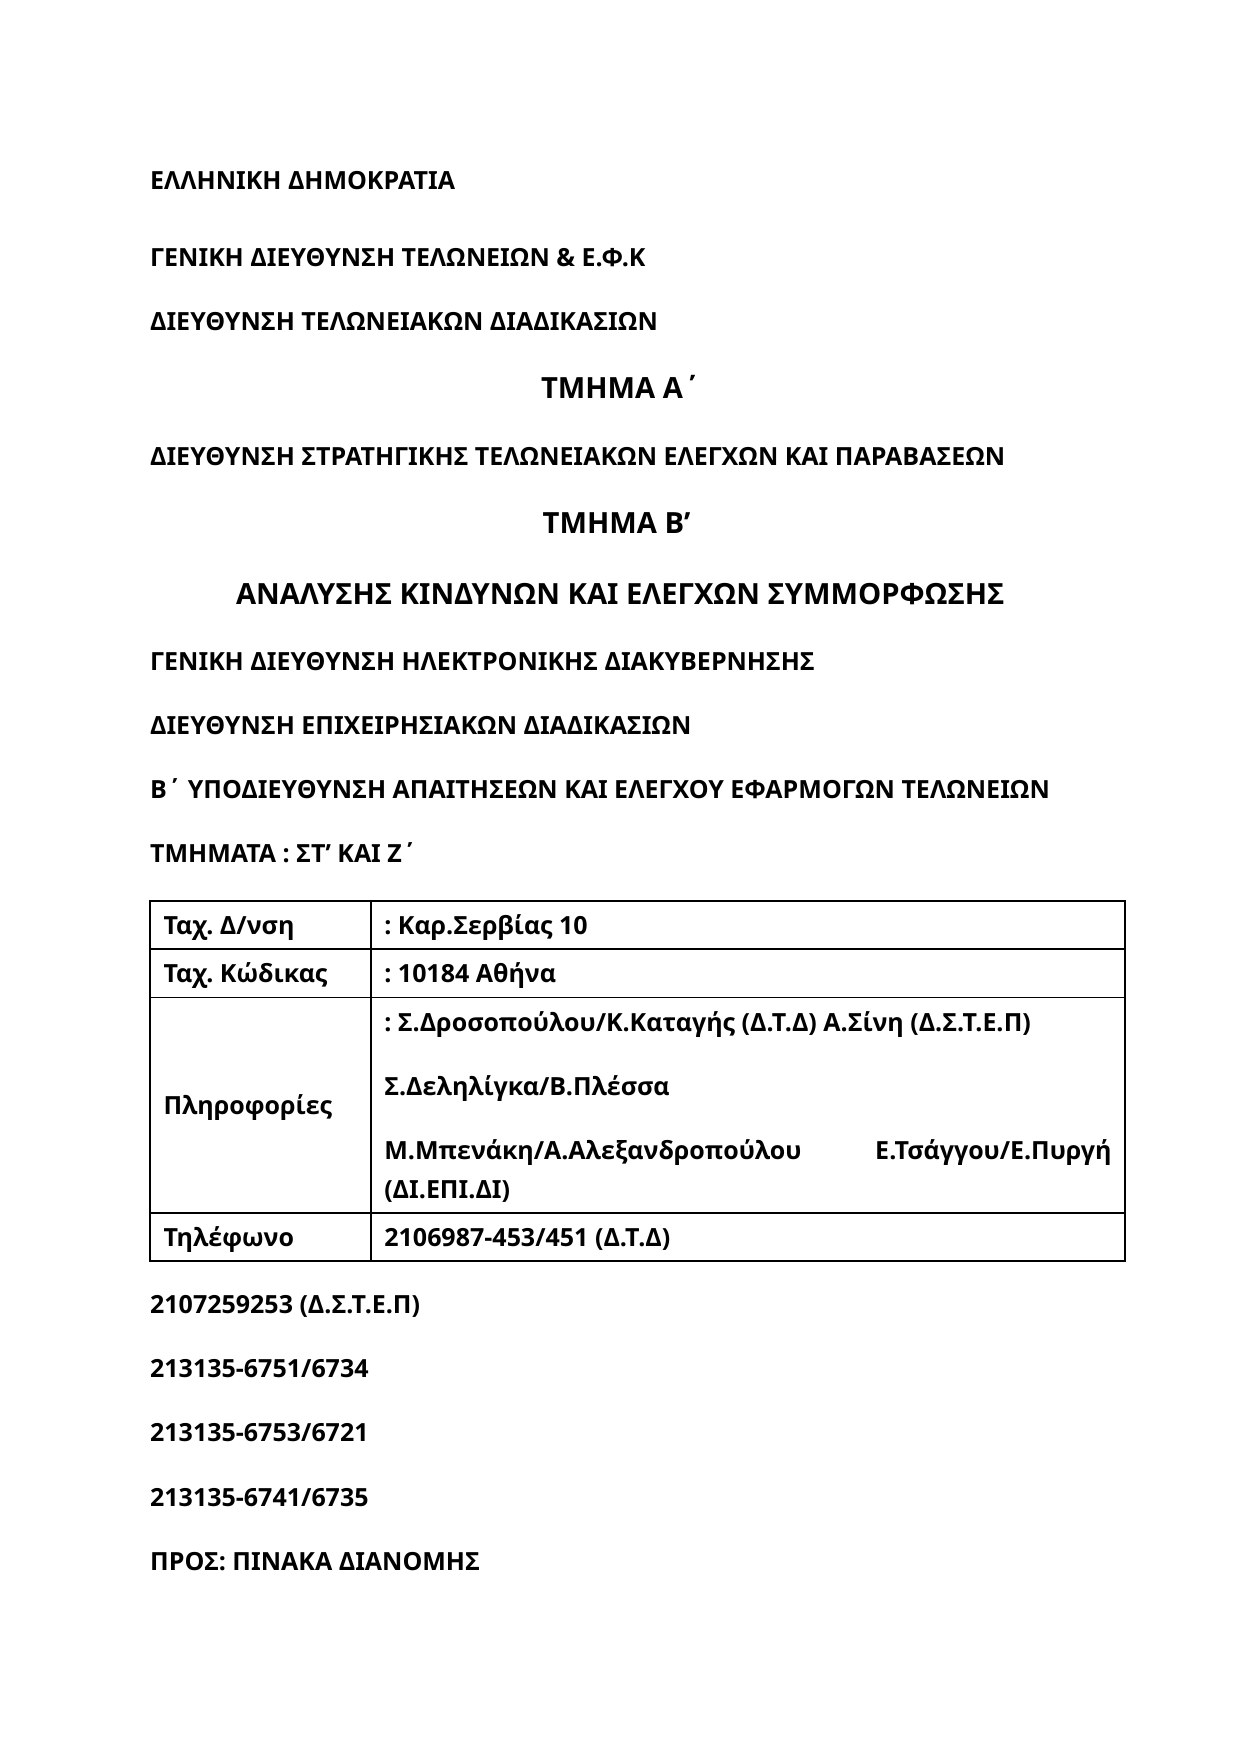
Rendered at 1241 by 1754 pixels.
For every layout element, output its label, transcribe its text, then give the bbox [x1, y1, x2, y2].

subtitle ΤΜΗΜΑ Β’ [150, 502, 1090, 542]
text ΓΕΝΙΚΗ ΔΙΕΥΘΥΝΣΗ ΤΕΛΩΝΕΙΩΝ & Ε.Φ.Κ [150, 239, 1090, 273]
text 213135-6753/6721 [150, 1415, 1090, 1449]
table_header Ταχ. Δ/νση [151, 902, 370, 948]
text ΔΙΕΥΘΥΝΣΗ ΣΤΡΑΤΗΓΙΚΗΣ ΤΕΛΩΝΕΙΑΚΩΝ ΕΛΕΓΧΩΝ ΚΑΙ ΠΑΡΑΒΑΣΕΩΝ [150, 438, 1090, 472]
table_cell : Σ.Δροσοπούλου/Κ.Kαταγής (Δ.Τ.Δ) Α.Σίνη (Δ.Σ.Τ.Ε.Π) Σ.Δεληλίγκα/Β.Πλέσσα Μ.Μπενάκη/Α.Αλεξανδροπούλου Ε.Τσάγγου/Ε.Πυργή (ΔΙ.ΕΠΙ.ΔΙ) [372, 998, 1124, 1212]
text ΔΙΕΥΘΥΝΣΗ ΤΕΛΩΝΕΙΑΚΩΝ ΔΙΑΔΙΚΑΣΙΩΝ [150, 303, 1090, 337]
table_header : Καρ.Σερβίας 10 [372, 902, 1124, 948]
table_cell Πληροφορίες [151, 998, 370, 1212]
table_cell 2106987-453/451 (Δ.Τ.Δ) [372, 1214, 1124, 1260]
text ΓΕΝΙΚΗ ΔΙΕΥΘΥΝΣΗ ΗΛΕΚΤΡΟΝΙΚΗΣ ΔΙΑΚΥΒΕΡΝΗΣΗΣ [150, 643, 1090, 678]
text ΤΜΗΜΑΤΑ : ΣΤ’ ΚΑΙ Ζ΄ [150, 836, 1090, 870]
subtitle ΤΜΗΜΑ Α΄ [150, 367, 1090, 407]
text 2107259253 (Δ.Σ.Τ.Ε.Π) [150, 1287, 1090, 1321]
subtitle ΑΝΑΛΥΣΗΣ ΚΙΝΔΥΝΩΝ ΚΑΙ ΕΛΕΓΧΩΝ ΣΥΜΜΟΡΦΩΣΗΣ [150, 573, 1090, 613]
text Β΄ ΥΠΟΔΙΕΥΘΥΝΣΗ ΑΠΑΙΤΗΣΕΩΝ ΚΑΙ ΕΛΕΓΧΟΥ ΕΦΑΡΜΟΓΩΝ ΤΕΛΩΝΕΙΩΝ [150, 772, 1090, 806]
table_cell : 10184 Αθήνα [372, 950, 1124, 996]
table_cell Ταχ. Κώδικας [151, 950, 370, 996]
text 213135-6751/6734 [150, 1351, 1090, 1385]
title ΕΛΛΗΝΙΚΗ ΔΗΜΟΚΡΑΤΙΑ [150, 162, 1090, 197]
text 213135-6741/6735 [150, 1479, 1090, 1513]
text ΠΡΟΣ: ΠΙΝΑΚΑ ΔΙΑΝΟΜΗΣ [150, 1543, 1090, 1577]
table_cell Τηλέφωνο [151, 1214, 370, 1260]
text ΔΙΕΥΘΥΝΣΗ ΕΠΙΧΕΙΡΗΣΙΑΚΩΝ ΔΙΑΔΙΚΑΣΙΩΝ [150, 708, 1090, 742]
